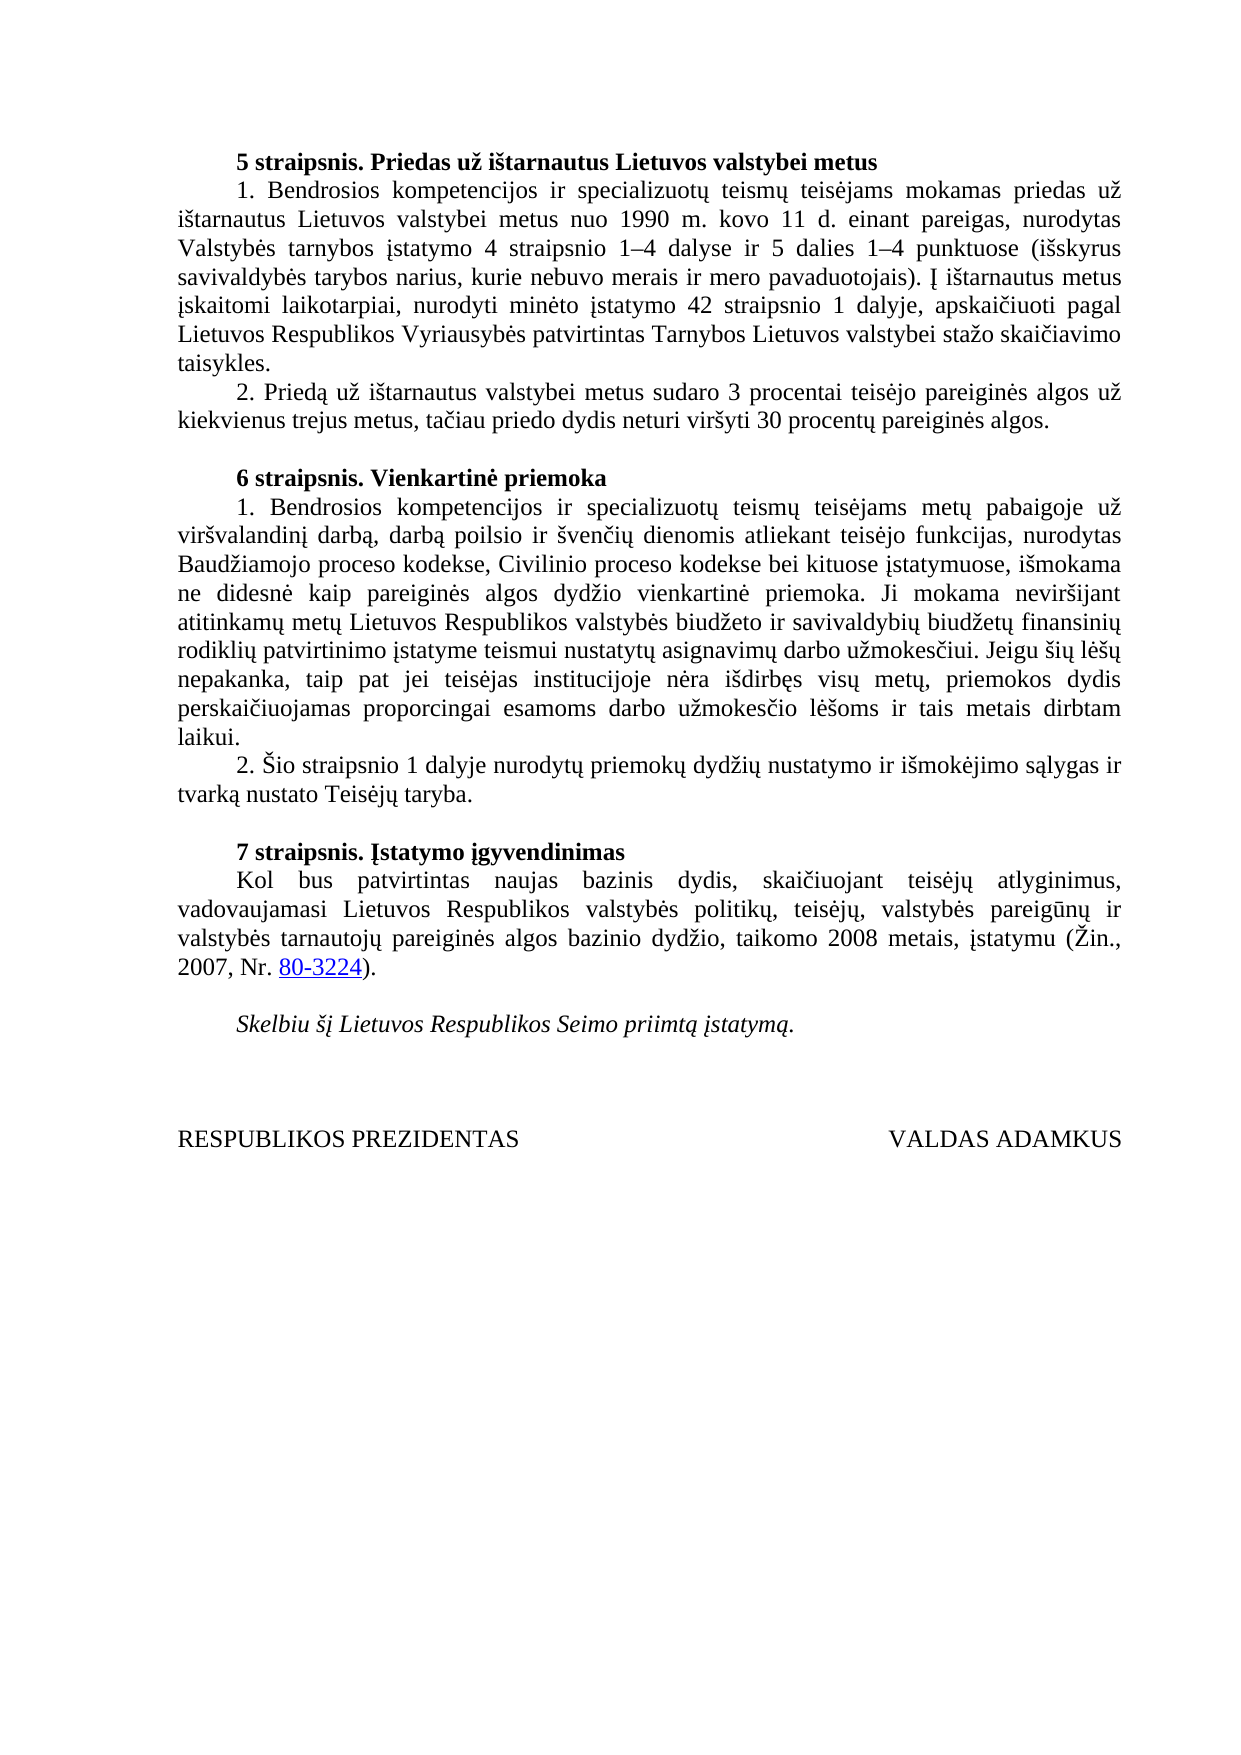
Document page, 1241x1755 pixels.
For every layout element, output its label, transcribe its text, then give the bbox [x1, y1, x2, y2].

text 2. Priedą už ištarnautus valstybei metus sudaro 3 procentai teisėjo pareiginės algos už kiekvienus trejus metus, tačiau priedo dydis neturi viršyti 30 procentų pareiginės algos. [177, 377, 1122, 434]
text RESPUBLIKOS PREZIDENTAS VALDAS ADAMKUS [177, 1124, 1122, 1153]
text 5 straipsnis. Priedas už ištarnautus Lietuvos valstybei metus [177, 147, 1122, 176]
text Skelbiu šį Lietuvos Respublikos Seimo priimtą įstatymą. [177, 1009, 1122, 1038]
text 7 straipsnis. Įstatymo įgyvendinimas [177, 837, 1122, 866]
text 2. Šio straipsnio 1 dalyje nurodytų priemokų dydžių nustatymo ir išmokėjimo sąlygas ir tvarką nustato Teisėjų taryba. [177, 751, 1122, 808]
text 6 straipsnis. Vienkartinė priemoka [177, 463, 1122, 492]
text 1. Bendrosios kompetencijos ir specializuotų teismų teisėjams metų pabaigoje už viršvalandinį darbą, darbą poilsio ir švenčių dienomis atliekant teisėjo funkcijas, nurodytas Baudžiamojo proceso kodekse, Civilinio proceso kodekse bei kituose įstatymuose, išmokama ne didesnė kaip pareiginės algos dydžio vienkartinė priemoka. Ji mokama neviršijant atitinkamų metų Lietuvos Respublikos valstybės biudžeto ir savivaldybių biudžetų finansinių rodiklių patvirtinimo įstatyme teismui nustatytų asignavimų darbo užmokesčiui. Jeigu šių lėšų nepakanka, taip pat jei teisėjas institucijoje nėra išdirbęs visų metų, priemokos dydis perskaičiuojamas proporcingai esamoms darbo užmokesčio lėšoms ir tais metais dirbtam laikui. [177, 492, 1122, 751]
text Kol bus patvirtintas naujas bazinis dydis, skaičiuojant teisėjų atlyginimus, vadovaujamasi Lietuvos Respublikos valstybės politikų, teisėjų, valstybės pareigūnų ir valstybės tarnautojų pareiginės algos bazinio dydžio, taikomo 2008 metais, įstatymu (Žin., 2007, Nr. 80-3224). [177, 866, 1122, 981]
text 1. Bendrosios kompetencijos ir specializuotų teismų teisėjams mokamas priedas už ištarnautus Lietuvos valstybei metus nuo 1990 m. kovo 11 d. einant pareigas, nurodytas Valstybės tarnybos įstatymo 4 straipsnio 1–4 dalyse ir 5 dalies 1–4 punktuose (išskyrus savivaldybės tarybos narius, kurie nebuvo merais ir mero pavaduotojais). Į ištarnautus metus įskaitomi laikotarpiai, nurodyti minėto įstatymo 42 straipsnio 1 dalyje, apskaičiuoti pagal Lietuvos Respublikos Vyriausybės patvirtintas Tarnybos Lietuvos valstybei stažo skaičiavimo taisykles. [177, 176, 1122, 377]
